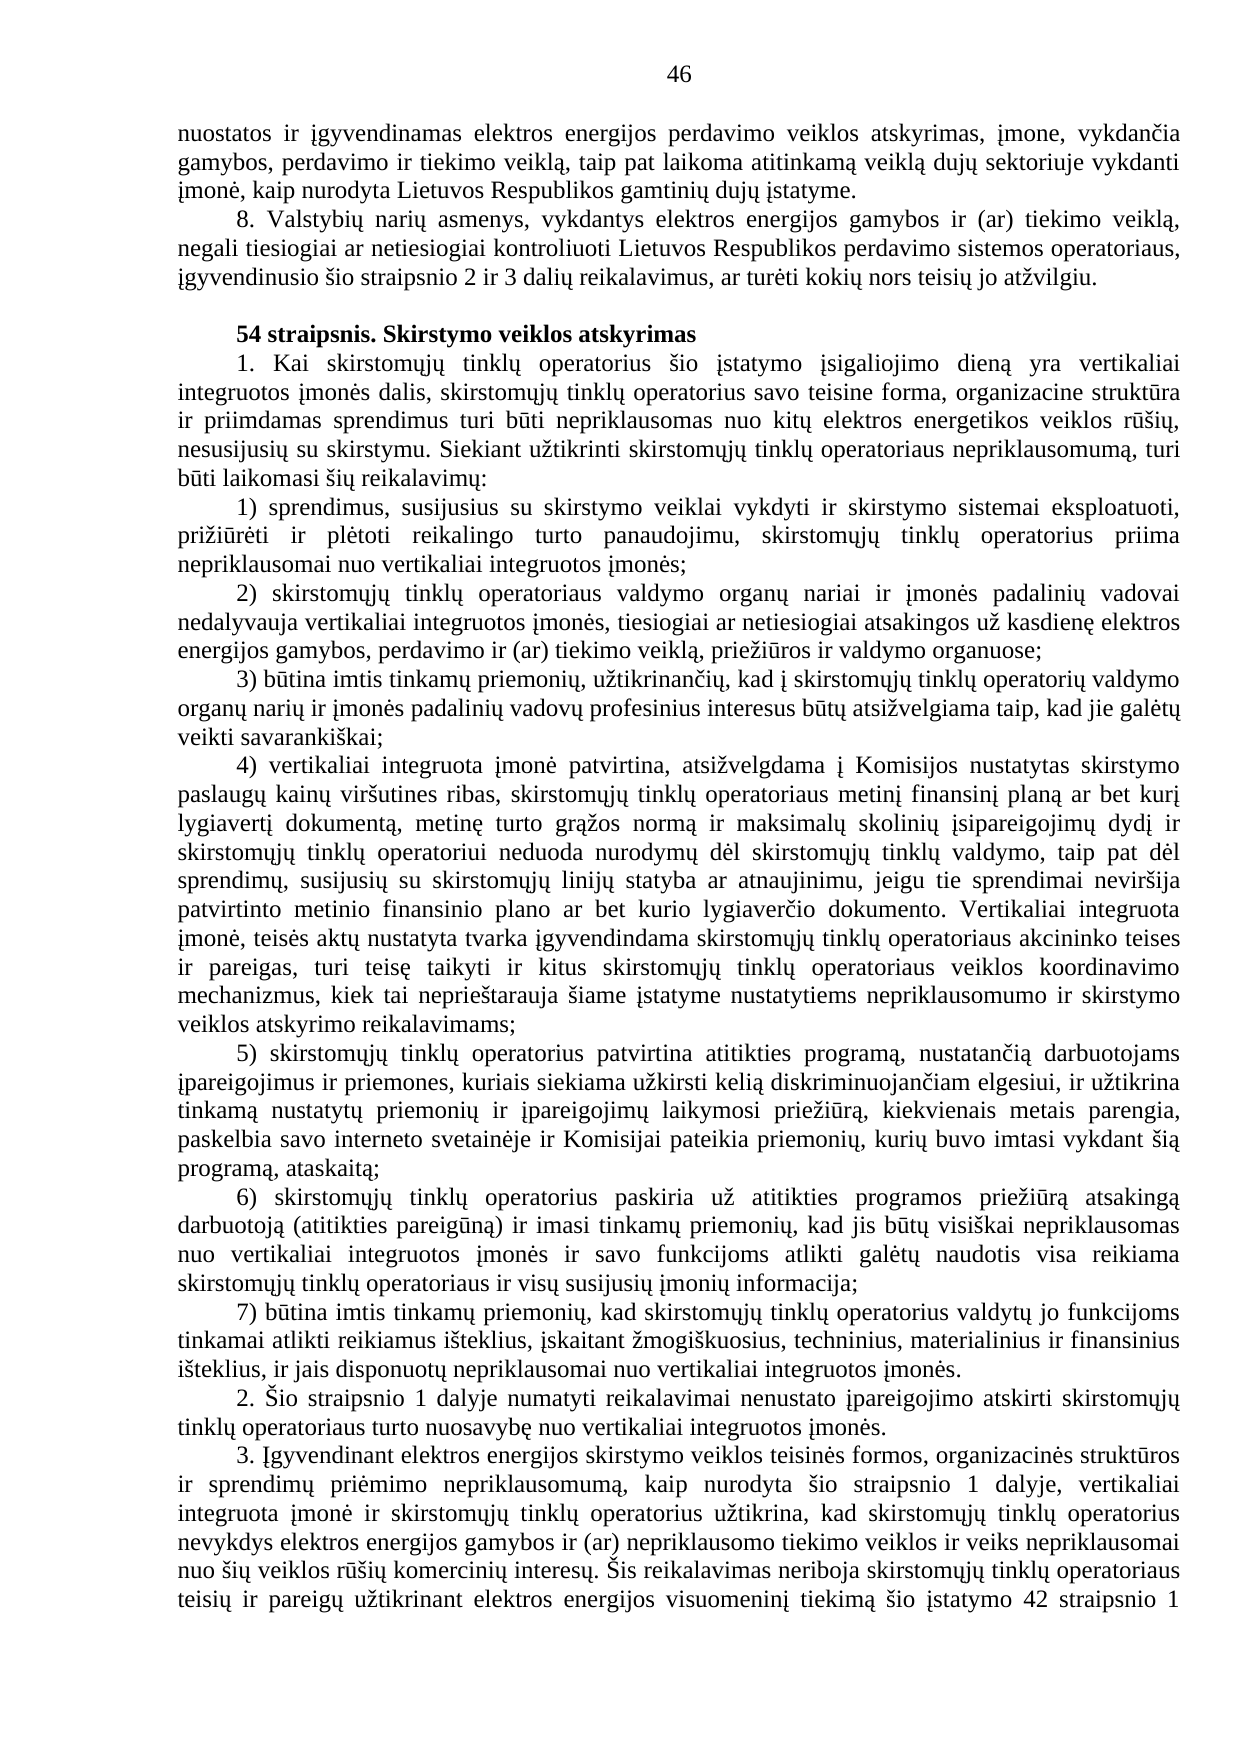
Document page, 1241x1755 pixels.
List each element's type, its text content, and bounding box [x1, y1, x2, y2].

text 5) skirstomųjų tinklų operatorius patvirtina atitikties programą, nustatančią darbuotojams įpareigojimus ir priemones, kuriais siekiama užkirsti kelią diskriminuojančiam elgesiui, ir užtikrina tinkamą nustatytų priemonių ir įpareigojimų laikymosi priežiūrą, kiekvienais metais parengia, paskelbia savo interneto svetainėje ir Komisijai pateikia priemonių, kurių buvo imtasi vykdant šią programą, ataskaitą; [177, 1038, 1181, 1182]
text 3. Įgyvendinant elektros energijos skirstymo veiklos teisinės formos, organizacinės struktūros ir sprendimų priėmimo nepriklausomumą, kaip nurodyta šio straipsnio 1 dalyje, vertikaliai integruota įmonė ir skirstomųjų tinklų operatorius užtikrina, kad skirstomųjų tinklų operatorius nevykdys elektros energijos gamybos ir (ar) nepriklausomo tiekimo veiklos ir veiks nepriklausomai nuo šių veiklos rūšių komercinių interesų. Šis reikalavimas neriboja skirstomųjų tinklų operatoriaus teisių ir pareigų užtikrinant elektros energijos visuomeninį tiekimą šio įstatymo 42 straipsnio 1 [177, 1441, 1181, 1613]
text 7) būtina imtis tinkamų priemonių, kad skirstomųjų tinklų operatorius valdytų jo funkcijoms tinkamai atlikti reikiamus išteklius, įskaitant žmogiškuosius, techninius, materialinius ir finansinius išteklius, ir jais disponuotų nepriklausomai nuo vertikaliai integruotos įmonės. [177, 1297, 1181, 1383]
text 54 straipsnis. Skirstymo veiklos atskyrimas [177, 319, 1181, 348]
text 1) sprendimus, susijusius su skirstymo veiklai vykdyti ir skirstymo sistemai eksploatuoti, prižiūrėti ir plėtoti reikalingo turto panaudojimu, skirstomųjų tinklų operatorius priima nepriklausomai nuo vertikaliai integruotos įmonės; [177, 492, 1181, 578]
text 1. Kai skirstomųjų tinklų operatorius šio įstatymo įsigaliojimo dieną yra vertikaliai integruotos įmonės dalis, skirstomųjų tinklų operatorius savo teisine forma, organizacine struktūra ir priimdamas sprendimus turi būti nepriklausomas nuo kitų elektros energetikos veiklos rūšių, nesusijusių su skirstymu. Siekiant užtikrinti skirstomųjų tinklų operatoriaus nepriklausomumą, turi būti laikomasi šių reikalavimų: [177, 348, 1181, 492]
text 2. Šio straipsnio 1 dalyje numatyti reikalavimai nenustato įpareigojimo atskirti skirstomųjų tinklų operatoriaus turto nuosavybę nuo vertikaliai integruotos įmonės. [177, 1383, 1181, 1441]
text 6) skirstomųjų tinklų operatorius paskiria už atitikties programos priežiūrą atsakingą darbuotoją (atitikties pareigūną) ir imasi tinkamų priemonių, kad jis būtų visiškai nepriklausomas nuo vertikaliai integruotos įmonės ir savo funkcijoms atlikti galėtų naudotis visa reikiama skirstomųjų tinklų operatoriaus ir visų susijusių įmonių informacija; [177, 1182, 1181, 1297]
text 3) būtina imtis tinkamų priemonių, užtikrinančių, kad į skirstomųjų tinklų operatorių valdymo organų narių ir įmonės padalinių vadovų profesinius interesus būtų atsižvelgiama taip, kad jie galėtų veikti savarankiškai; [177, 664, 1181, 751]
text 2) skirstomųjų tinklų operatoriaus valdymo organų nariai ir įmonės padalinių vadovai nedalyvauja vertikaliai integruotos įmonės, tiesiogiai ar netiesiogiai atsakingos už kasdienę elektros energijos gamybos, perdavimo ir (ar) tiekimo veiklą, priežiūros ir valdymo organuose; [177, 578, 1181, 664]
text 8. Valstybių narių asmenys, vykdantys elektros energijos gamybos ir (ar) tiekimo veiklą, negali tiesiogiai ar netiesiogiai kontroliuoti Lietuvos Respublikos perdavimo sistemos operatoriaus, įgyvendinusio šio straipsnio 2 ir 3 dalių reikalavimus, ar turėti kokių nors teisių jo atžvilgiu. [177, 204, 1181, 291]
text 4) vertikaliai integruota įmonė patvirtina, atsižvelgdama į Komisijos nustatytas skirstymo paslaugų kainų viršutines ribas, skirstomųjų tinklų operatoriaus metinį finansinį planą ar bet kurį lygiavertį dokumentą, metinę turto grąžos normą ir maksimalų skolinių įsipareigojimų dydį ir skirstomųjų tinklų operatoriui neduoda nurodymų dėl skirstomųjų tinklų valdymo, taip pat dėl sprendimų, susijusių su skirstomųjų linijų statyba ar atnaujinimu, jeigu tie sprendimai neviršija patvirtinto metinio finansinio plano ar bet kurio lygiaverčio dokumento. Vertikaliai integruota įmonė, teisės aktų nustatyta tvarka įgyvendindama skirstomųjų tinklų operatoriaus akcininko teises ir pareigas, turi teisę taikyti ir kitus skirstomųjų tinklų operatoriaus veiklos koordinavimo mechanizmus, kiek tai neprieštarauja šiame įstatyme nustatytiems nepriklausomumo ir skirstymo veiklos atskyrimo reikalavimams; [177, 751, 1181, 1038]
text nuostatos ir įgyvendinamas elektros energijos perdavimo veiklos atskyrimas, įmone, vykdančia gamybos, perdavimo ir tiekimo veiklą, taip pat laikoma atitinkamą veiklą dujų sektoriuje vykdanti įmonė, kaip nurodyta Lietuvos Respublikos gamtinių dujų įstatyme. [177, 118, 1181, 204]
